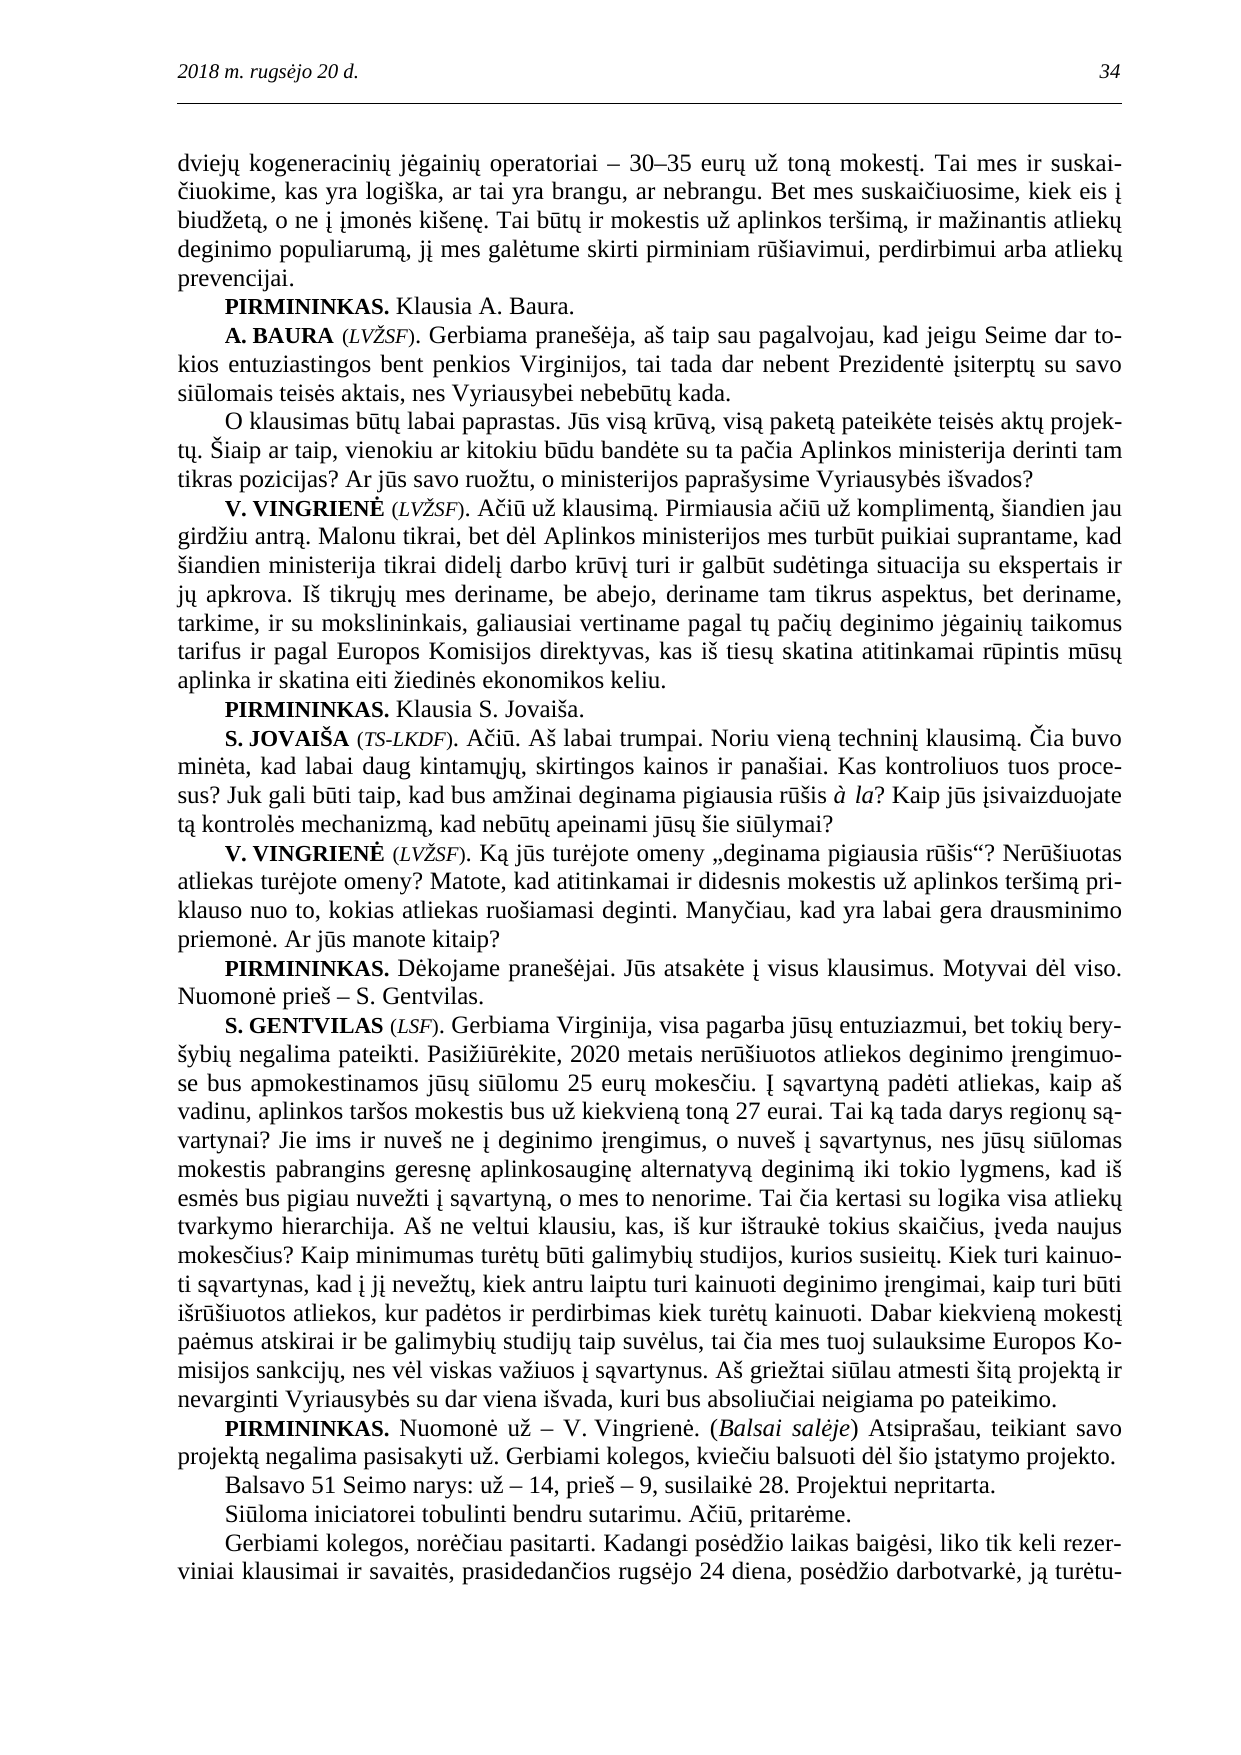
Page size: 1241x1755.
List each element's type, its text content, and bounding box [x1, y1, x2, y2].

text V. VINGRIENĖ (LVŽSF). Ačiū už klau­si­mą. Pir­miau­sia ačiū už kom­pli­men­tą, šian­dien jau gir­džiu an­trą. Ma­lo­nu tik­rai, bet dėl Ap­lin­kos mi­nis­te­ri­jos mes tur­būt pui­kiai su­pran­ta­me, kad šian­dien mi­nis­te­ri­ja tik­rai di­de­lį dar­bo krū­vį tu­ri ir gal­būt su­dė­tin­ga si­tu­a­ci­ja su eks­per­tais ir jų ap­kro­va. Iš tik­rų­jų mes de­ri­na­me, be abe­jo, de­ri­na­me tam tik­rus as­pek­tus, bet de­ri­na­me, tar­ki­me, ir su moks­li­nin­kais, ga­liau­siai ver­ti­na­me pa­gal tų pa­čių de­gi­ni­mo jė­gai­nių tai­ko­mus ta­ri­fus ir pa­gal Eu­ro­pos Ko­mi­si­jos di­rek­ty­vas, kas iš tie­sų ska­ti­na ati­tin­ka­mai rū­pin­tis mū­sų ap­lin­ka ir ska­ti­na ei­ti žie­di­nės eko­no­mi­kos ke­liu. [177, 493, 1122, 694]
text O klau­si­mas bū­tų la­bai pa­pras­tas. Jūs vi­są krū­vą, vi­są pa­ke­tą pa­tei­kė­te tei­sės ak­tų pro­jek­tų. Šiaip ar taip, vie­no­kiu ar ki­to­kiu bū­du ban­dė­te su ta pa­čia Ap­lin­kos mi­nis­te­ri­ja de­rin­ti tam tik­ras po­zi­ci­jas? Ar jūs sa­vo ruož­tu, o mi­nis­te­ri­jos pa­pra­šy­si­me Vy­riau­sy­bės iš­va­dos? [177, 406, 1122, 493]
text S. GENTVILAS (LSF). Ger­bia­ma Vir­gi­ni­ja, vi­sa pa­gar­ba jū­sų en­tu­ziaz­mui, bet to­kių be­ry­šy­bių ne­ga­li­ma pa­teik­ti. Pa­si­žiū­rė­ki­te, 2020 me­tais ne­rū­šiuo­tos at­lie­kos de­gi­ni­mo įren­gi­muo­se bus ap­mo­kes­ti­na­mos jū­sų siū­lo­mu 25 eu­rų mo­kes­čiu. Į są­var­ty­ną pa­dė­ti at­lie­kas, kaip aš va­di­nu, ap­lin­kos tar­šos mo­kes­tis bus už kiek­vie­ną to­ną 27 eu­rai. Tai ką ta­da da­rys re­gio­nų są­var­ty­nai? Jie ims ir nu­veš ne į de­gi­ni­mo įren­gi­mus, o nu­veš į są­var­ty­nus, nes jū­sų siū­lo­mas mo­kes­tis pa­bran­gins ge­res­nę ap­lin­ko­sau­gi­nę al­ter­na­ty­vą de­gi­ni­mą iki to­kio lyg­mens, kad iš es­mės bus pi­giau nu­vež­ti į są­var­ty­ną, o mes to ne­no­ri­me. Tai čia ker­ta­si su lo­gi­ka vi­sa at­lie­kų tvar­ky­mo hie­rar­chi­ja. Aš ne vel­tui klau­siu, kas, iš kur iš­trau­kė to­kius skai­čius, įve­da nau­jus mo­kes­čius? Kaip mi­ni­mu­mas tu­rė­tų bū­ti ga­li­my­bių stu­di­jos, ku­rios su­si­ei­tų. Kiek tu­ri kai­nuo­ti są­var­ty­nas, kad į jį ne­vež­tų, kiek an­tru laip­tu tu­ri kai­nuo­ti de­gi­ni­mo įren­gi­mai, kaip tu­ri bū­ti iš­rū­šiuo­tos at­lie­kos, kur pa­dė­tos ir per­dir­bi­mas kiek tu­rė­tų kai­nuo­ti. Da­bar kiek­vie­ną mo­kes­tį pa­ė­mus at­ski­rai ir be ga­li­my­bių stu­di­jų taip su­vė­lus, tai čia mes tuoj su­lauk­si­me Eu­ro­pos Ko­mi­si­jos sank­ci­jų, nes vėl vis­kas va­žiuos į są­var­ty­nus. Aš griež­tai siū­lau at­mes­ti ši­tą pro­jek­tą ir ne­var­gin­ti Vy­riau­sy­bės su dar vie­na iš­va­da, ku­ri bus ab­so­liu­čiai nei­gia­ma po pa­tei­ki­mo. [177, 1010, 1122, 1413]
text Bal­sa­vo 51 Sei­mo na­rys: už – 14, prieš – 9, su­si­lai­kė 28. Pro­jek­tui ne­pri­tar­ta. [177, 1470, 1122, 1499]
text dvie­jų ko­ge­ne­ra­ci­nių jė­gai­nių ope­ra­to­riai – 30–35 eu­rų už to­ną mo­kes­tį. Tai mes ir su­skai­čiuo­ki­me, kas yra lo­giš­ka, ar tai yra bran­gu, ar ne­bran­gu. Bet mes su­skai­čiuo­si­me, kiek eis į biu­dže­tą, o ne į įmo­nės ki­še­nę. Tai bū­tų ir mo­kes­tis už ap­lin­kos ter­ši­mą, ir ma­ži­nan­tis at­lie­kų de­gi­ni­mo po­pu­lia­ru­mą, jį mes ga­lė­tu­me skir­ti pir­mi­niam rū­šia­vi­mui, per­dir­bi­mui ar­ba at­lie­kų pre­ven­ci­jai. [177, 148, 1122, 291]
text Siū­lo­ma ini­cia­to­rei to­bu­lin­ti ben­dru su­ta­ri­mu. Ačiū, pri­ta­rėme. [177, 1499, 1122, 1528]
text PIRMININKAS. Klau­sia A. Bau­ra. [177, 291, 1122, 320]
text PIRMININKAS. Dė­ko­ja­me pra­ne­šė­jai. Jūs at­sa­kė­te į vi­sus klau­si­mus. Mo­ty­vai dėl vi­so. Nuo­mo­nė prieš – S. Gent­vi­las. [177, 953, 1122, 1010]
text V. VINGRIENĖ (LVŽSF). Ką jūs tu­rė­jo­te ome­ny „de­gi­na­ma pi­giau­sia rū­šis“? Ne­rū­šiuo­tas at­lie­kas tu­rė­jo­te ome­ny? Ma­to­te, kad ati­tin­ka­mai ir di­des­nis mo­kes­tis už ap­lin­kos ter­ši­mą pri­klau­so nuo to, ko­kias at­lie­kas ruo­šia­ma­si de­gin­ti. Ma­ny­čiau, kad yra la­bai ge­ra draus­mi­ni­mo prie­mo­nė. Ar jūs ma­no­te ki­taip? [177, 838, 1122, 953]
text PIRMININKAS. Nuo­mo­nė už – V. Ving­rie­nė. (Bal­sai sa­lė­je) At­si­pra­šau, tei­kiant sa­vo pro­jek­tą ne­ga­li­ma pa­si­sa­ky­ti už. Ger­bia­mi ko­le­gos, kvie­čiu bal­suo­ti dėl šio įsta­ty­mo pro­jek­to. [177, 1413, 1122, 1470]
text Ger­bia­mi ko­le­gos, no­rė­čiau pa­si­tar­ti. Ka­dan­gi po­sė­džio lai­kas bai­gė­si, li­ko tik ke­li re­zer­vi­niai klau­si­mai ir sa­vai­tės, pra­si­de­dan­čios rug­sė­jo 24 die­na, po­sė­džio dar­bo­tvarkė, ją tu­rė­tu­ [177, 1528, 1122, 1585]
text S. JOVAIŠA (TS-LKDF). Ačiū. Aš la­bai trum­pai. No­riu vie­ną tech­ni­nį klau­si­mą. Čia bu­vo mi­nė­ta, kad la­bai daug kin­ta­mų­jų, skir­tin­gos kai­nos ir pa­na­šiai. Kas kon­tro­liuos tuos pro­ce­sus? Juk ga­li bū­ti taip, kad bus am­ži­nai de­gi­na­ma pi­giau­sia rū­šis à la? Kaip jūs įsi­vaiz­duo­ja­te tą kon­tro­lės me­cha­niz­mą, kad ne­bū­tų apei­na­mi jū­sų šie siū­ly­mai? [177, 723, 1122, 838]
text PIRMININKAS. Klau­sia S. Jo­vai­ša. [177, 694, 1122, 723]
text A. BAURA (LVŽSF). Ger­bia­ma pra­ne­šė­ja, aš taip sau pa­gal­vo­jau, kad jei­gu Sei­me dar to­kios en­tu­zias­tin­gos bent pen­kios Vir­gi­ni­jos, tai ta­da dar ne­bent Pre­zi­den­tė įsi­terp­tų su sa­vo siū­lo­mais tei­sės ak­tais, nes Vy­riau­sy­bei ne­be­bū­tų ka­da. [177, 320, 1122, 406]
